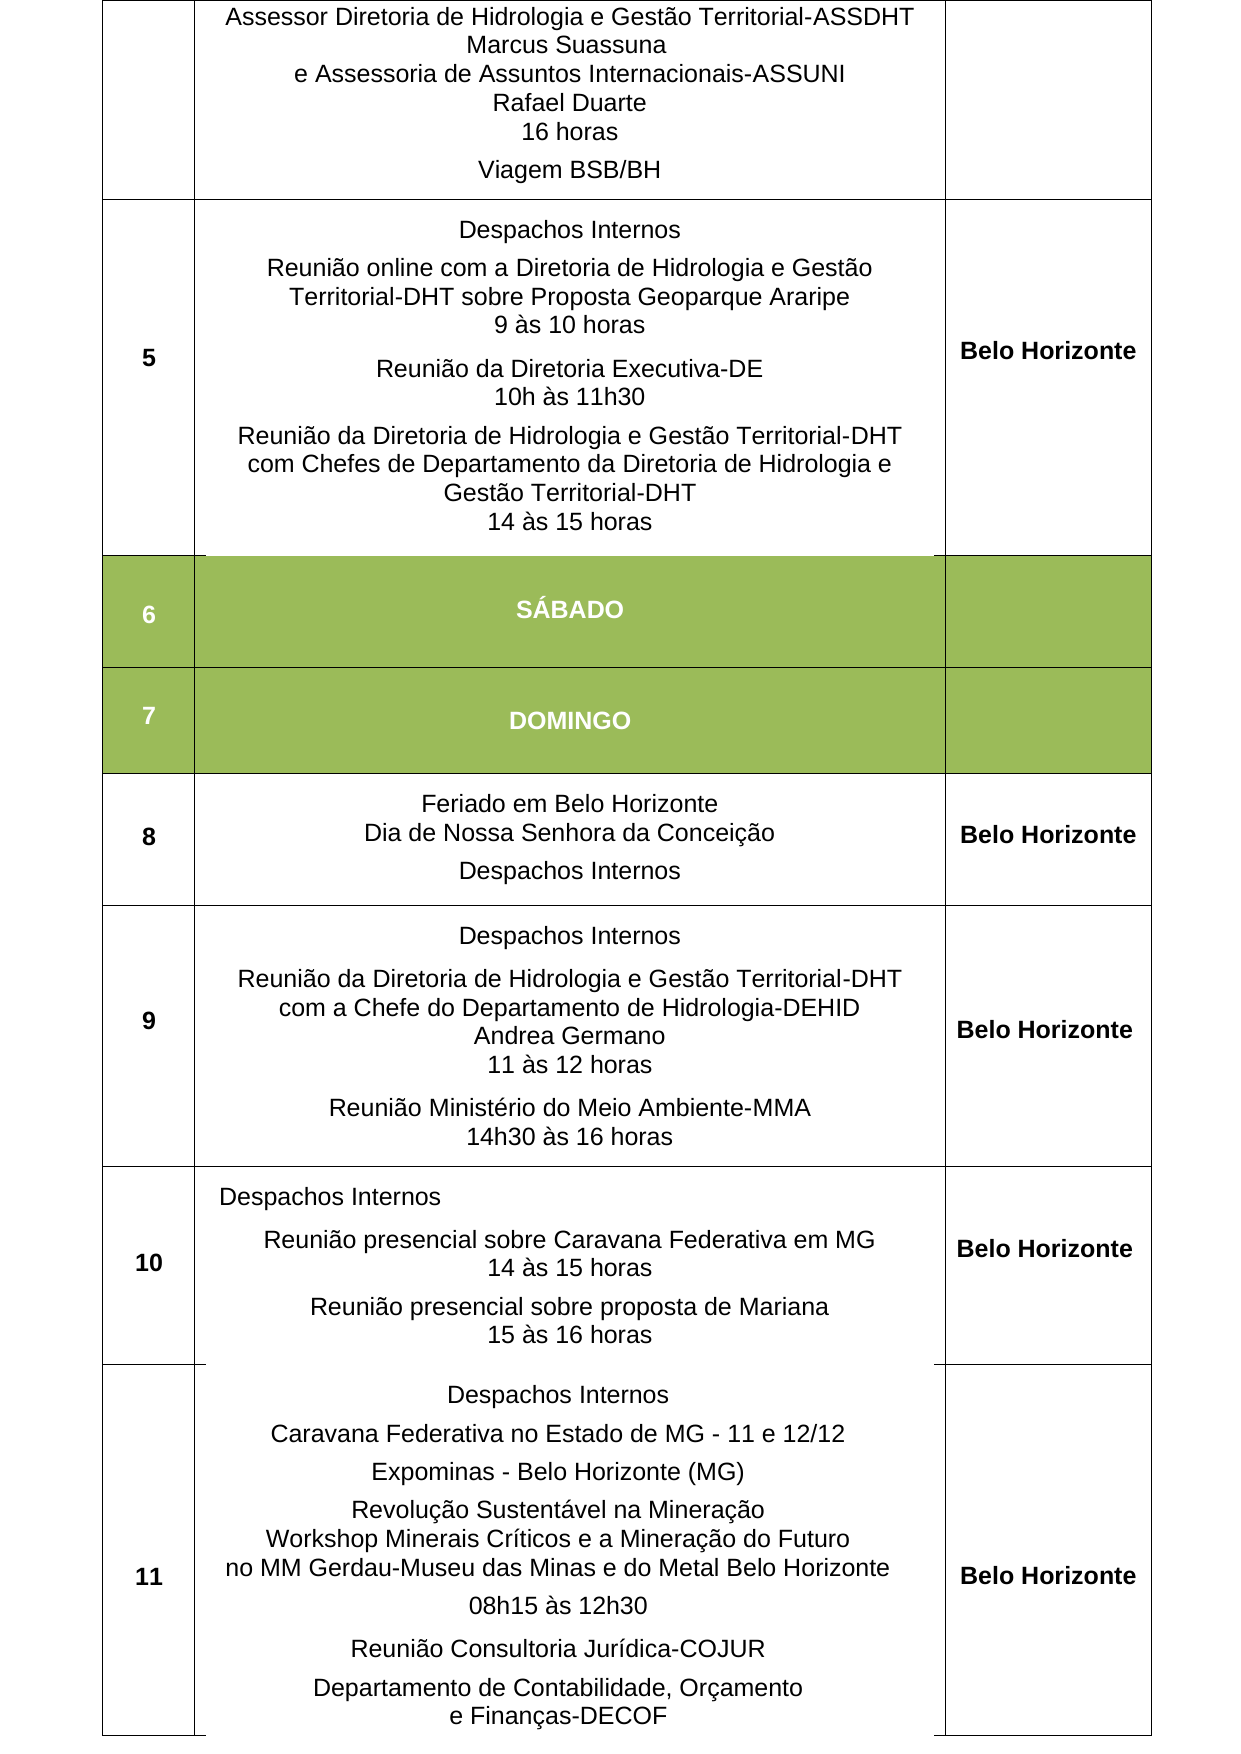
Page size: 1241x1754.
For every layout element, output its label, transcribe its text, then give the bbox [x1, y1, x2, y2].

table_cell [195, 1, 206, 199]
table_cell [946, 556, 1151, 667]
table_cell Belo Horizonte [946, 774, 1151, 905]
table_cell 10 [103, 1167, 194, 1364]
table_cell [946, 668, 1151, 773]
table_cell 6 [103, 556, 194, 667]
table_header Despachos Internos Caravana Federativa no Estado de MG - 11 e 12/12 Expominas - Belo Horizonte (MG) Revolução Sustentável na Mineração Workshop Minerais Críticos e a Mineração do Futuro no MM Gerdau-Museu das Minas e do Metal Belo Horizonte 08h15 às 12h30 Reunião Consultoria Jurídica-COJUR Departamento de Contabilidade, Orçamento e Finanças-DECOF [207, 1371, 910, 1735]
table_header [910, 1371, 933, 1735]
table_cell 9 [103, 906, 194, 1166]
table_header Despachos Internos Reunião presencial sobre Caravana Federativa em MG 14 às 15 horas Reunião presencial sobre proposta de Mariana 15 às 16 horas [207, 1173, 933, 1364]
table_cell [103, 1, 194, 199]
table_cell 7 [103, 668, 194, 773]
table_cell Belo Horizonte [946, 200, 1151, 555]
table_cell DOMINGO [195, 668, 945, 773]
table_cell [195, 906, 945, 1166]
table_header Despachos Internos Reunião online com a Diretoria de Hidrologia e Gestão Territorial-DHT sobre Proposta Geoparque Araripe 9 às 10 horas Reunião da Diretoria Executiva-DE 10h às 11h30 Reunião da Diretoria de Hidrologia e Gestão Territorial-DHT com Chefes de Departamento da Diretoria de Hidrologia e Gestão Territorial-DHT 14 às 15 horas [207, 206, 933, 555]
table_cell [195, 774, 945, 905]
table_cell [195, 200, 945, 555]
table_header Despachos Internos Reunião da Diretoria de Hidrologia e Gestão Territorial-DHT com a Chefe do Departamento de Hidrologia-DEHID Andrea Germano 11 às 12 horas Reunião Ministério do Meio Ambiente-MMA 14h30 às 16 horas [207, 921, 933, 1165]
table_cell 5 [103, 200, 194, 555]
table_cell 8 [103, 774, 194, 905]
table_cell Belo Horizonte [946, 906, 1151, 1166]
table_cell [946, 1, 1151, 199]
table_header Feriado em Belo Horizonte Dia de Nossa Senhora da Conceição Despachos Internos [207, 780, 933, 904]
table_cell [195, 1365, 945, 1735]
table_cell SÁBADO [195, 556, 945, 667]
table_cell [934, 1, 945, 199]
table_cell Belo Horizonte [946, 1365, 1151, 1735]
table_header Assessor Diretoria de Hidrologia e Gestão Territorial-ASSDHT Marcus Suassuna e Assessoria de Assuntos Internacionais-ASSUNI Rafael Duarte 16 horas Viagem BSB/BH [207, 2, 933, 198]
table_cell Belo Horizonte [946, 1167, 1151, 1364]
table_cell 11 [103, 1365, 194, 1735]
table_cell [195, 1167, 945, 1364]
